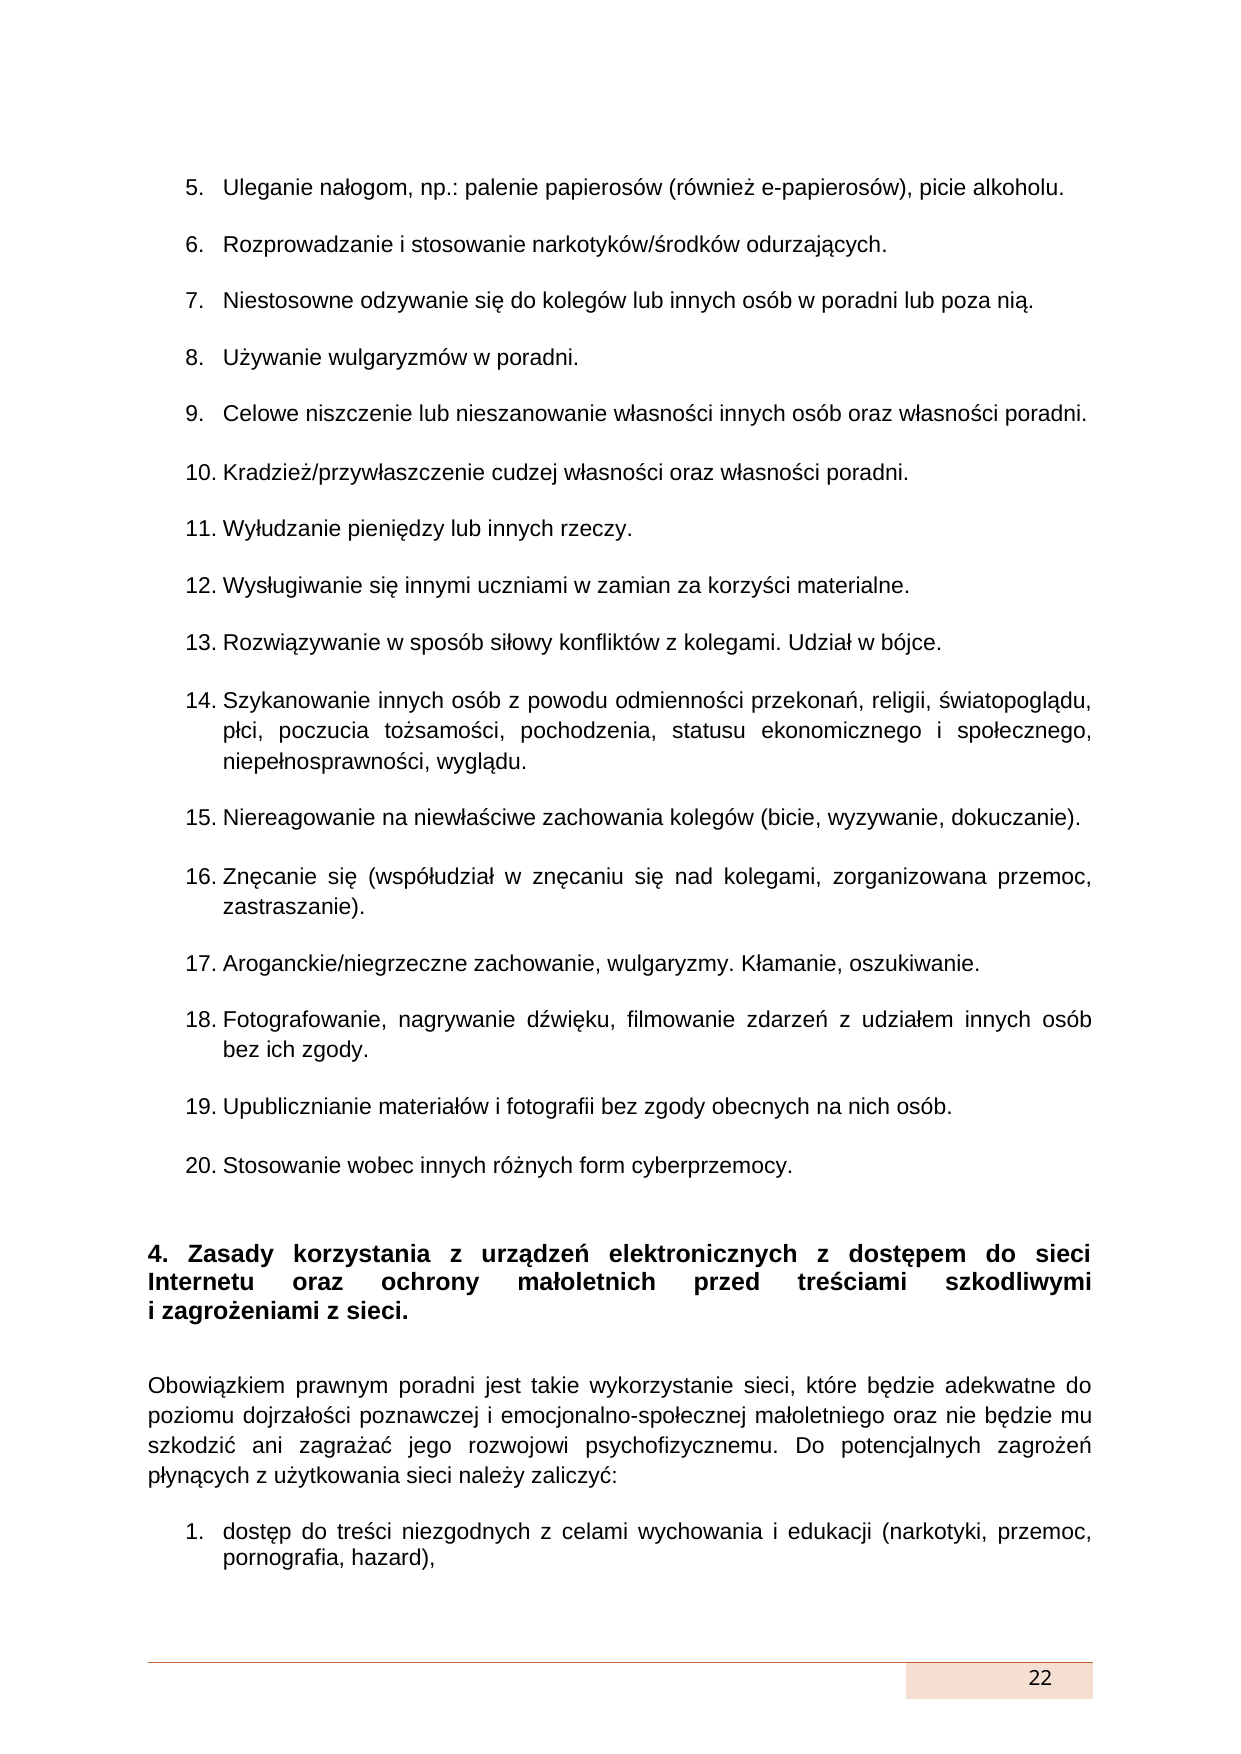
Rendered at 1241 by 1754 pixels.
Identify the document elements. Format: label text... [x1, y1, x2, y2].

list Fotografowanie, nagrywanie dźwięku, filmowanie zdarzeń z udziałem innych osób bez ich zgody. [185, 1006, 1093, 1063]
list Kradzież/przywłaszczenie cudzej własności oraz własności poradni. [185, 459, 1093, 485]
list Znęcanie się (współudział w znęcaniu się nad kolegami, zorganizowana przemoc, zastraszanie). [185, 863, 1093, 919]
list dostęp do treści niezgodnych z celami wychowania i edukacji (narkotyki, przemoc, pornografia, hazard), [185, 1518, 1093, 1570]
list Upublicznianie materiałów i fotografii bez zgody obecnych na nich osób. [185, 1093, 1093, 1119]
list 4. Zasady korzystania z urządzeń elektronicznych z dostępem do sieci Internetu oraz ochrony małoletnich przed treściami szkodliwymi i zagrożeniami z sieci. [148, 1239, 1093, 1325]
list Stosowanie wobec innych różnych form cyberprzemocy. [185, 1152, 1093, 1178]
list Wysługiwanie się innymi uczniami w zamian za korzyści materialne. [185, 572, 1093, 598]
list Wyłudzanie pieniędzy lub innych rzeczy. [185, 515, 1093, 542]
list Używanie wulgaryzmów w poradni. [185, 344, 1093, 370]
list Celowe niszczenie lub nieszanowanie własności innych osób oraz własności poradni. [185, 400, 1093, 427]
list Rozwiązywanie w sposób siłowy konfliktów z kolegami. Udział w bójce. [185, 628, 1093, 655]
text Obowiązkiem prawnym poradni jest takie wykorzystanie sieci, które będzie adekwatne do poziomu dojrzałości poznawczej i emocjonalno-społecznej małoletniego oraz nie będzie mu szkodzić ani zagrażać jego rozwojowi psychofizycznemu. Do potencjalnych zagrożeń płynących z użytkowania sieci należy zaliczyć: [148, 1372, 1093, 1489]
list Aroganckie/niegrzeczne zachowanie, wulgaryzmy. Kłamanie, oszukiwanie. [185, 949, 1093, 976]
list Niestosowne odzywanie się do kolegów lub innych osób w poradni lub poza nią. [185, 287, 1093, 313]
list Rozprowadzanie i stosowanie narkotyków/środków odurzających. [185, 231, 1093, 257]
list Uleganie nałogom, np.: palenie papierosów (również e-papierosów), picie alkoholu. [185, 174, 1093, 200]
list Szykanowanie innych osób z powodu odmienności przekonań, religii, światopoglądu, płci, poczucia tożsamości, pochodzenia, statusu ekonomicznego i społecznego, niepełnosprawności, wyglądu. [185, 687, 1093, 774]
list Niereagowanie na niewłaściwe zachowania kolegów (bicie, wyzywanie, dokuczanie). [185, 804, 1093, 831]
